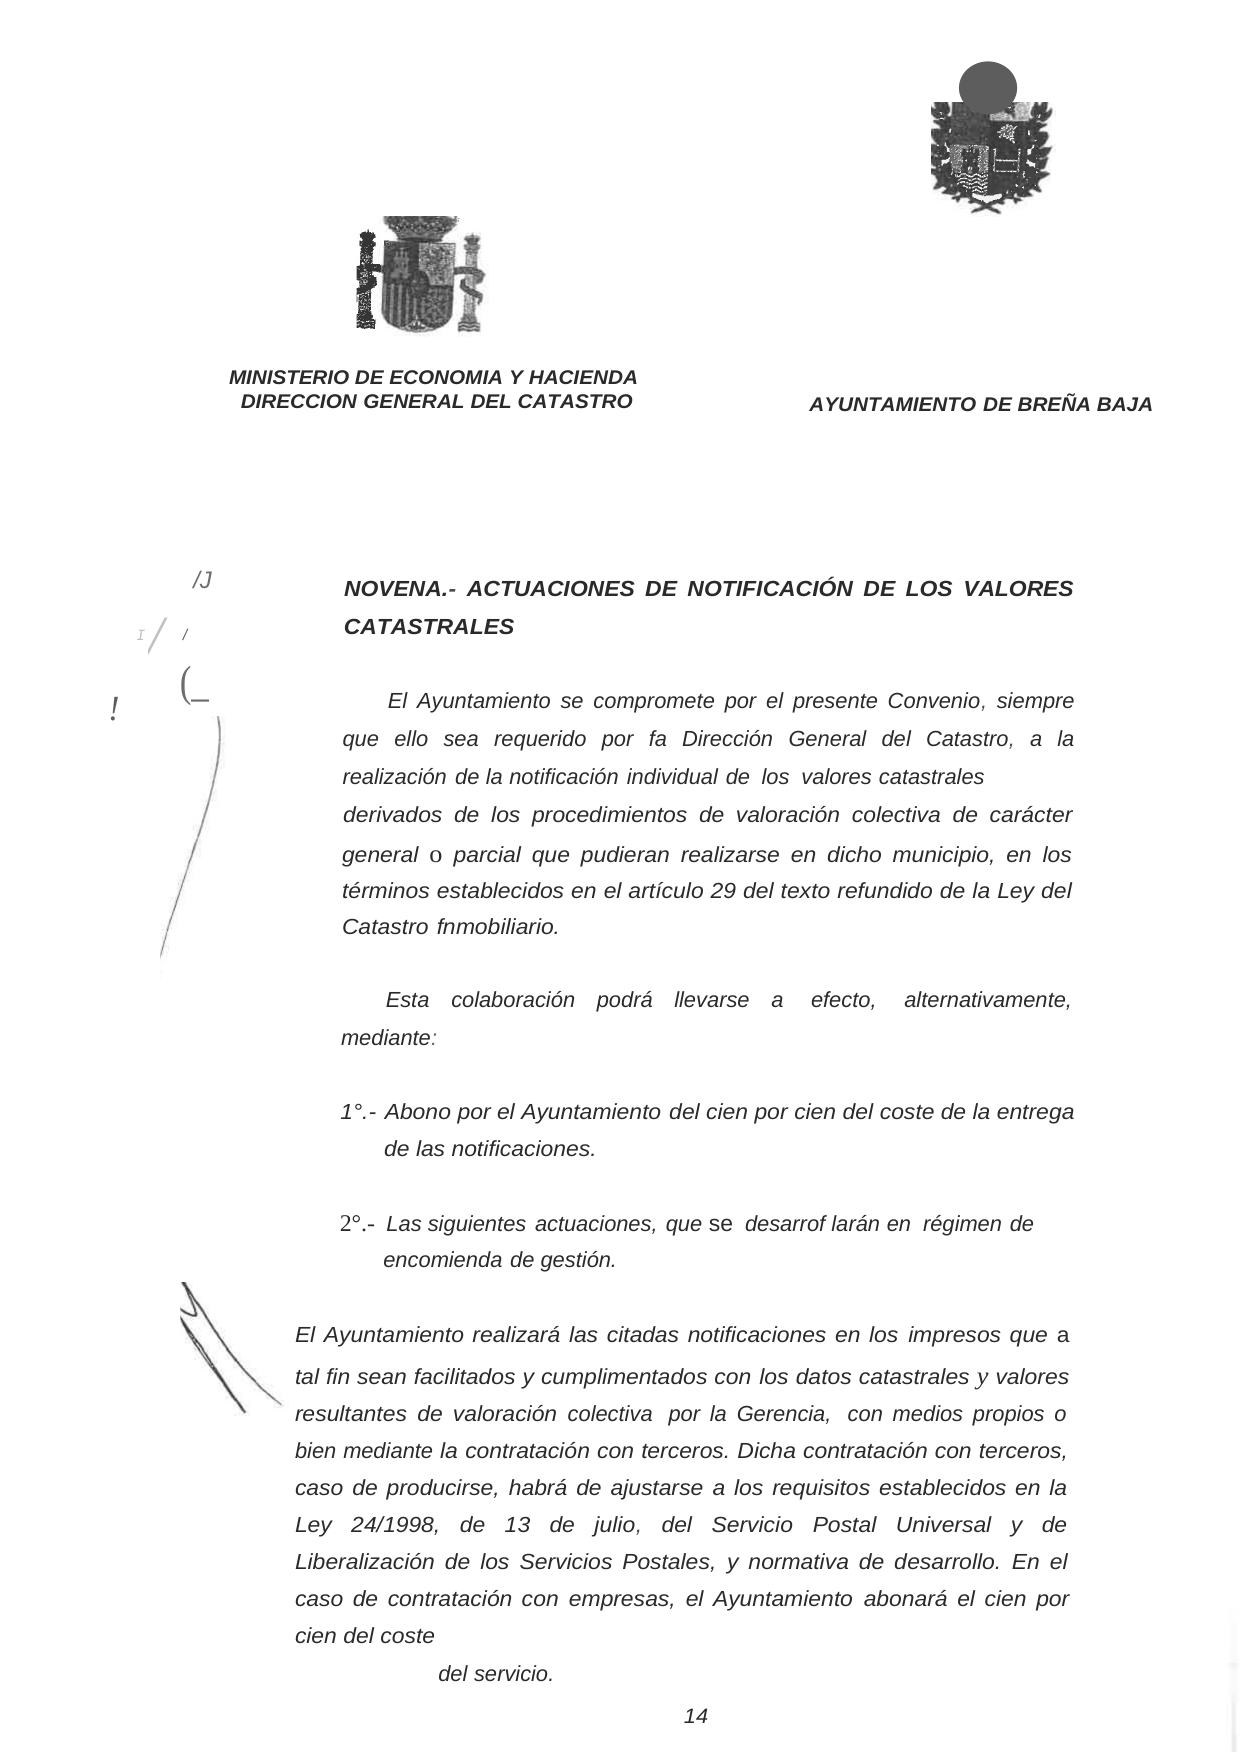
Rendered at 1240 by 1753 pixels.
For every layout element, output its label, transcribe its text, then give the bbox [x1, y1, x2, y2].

text del servicio. [438, 1660, 1226, 1686]
text 1°.- Abono por el Ayuntamiento del cien por cien del coste de la entrega de las notificaciones. [340, 1099, 1091, 1162]
text 2°.- Las siguientes actuaciones, que se desarrof larán en régimen de encomienda de gestión. [339, 1209, 1091, 1272]
text ! (_ [108, 643, 291, 710]
text 14 [661, 1704, 732, 1728]
text Esta colaboración podrá llevarse a efecto, alternativamente, mediante: [341, 987, 1072, 1050]
text I / [202, 628, 291, 643]
text /J [193, 566, 291, 593]
list El Ayuntamiento realizará las citadas notificaciones en los impresos que a tal fin sean facilitados y cumplimentados con los datos catastrales y valores resultantes de valoración colectiva por la Gerencia, con medios propios o bien mediante la contratación con terceros. Dicha contratación con terceros, caso de producirse, habrá de ajustarse a los requisitos establecidos en la Ley 24/1998, de 13 de julio, del Servicio Postal Universal y de Liberalización de los Servicios Postales, y normativa de desarrollo. En el caso de contratación con empresas, el Ayuntamiento abonará el cien por cien del coste [293, 1322, 1069, 1648]
text I / [35, 628, 149, 643]
text derivados de los procedimientos de valoración colectiva de carácter general o parcial que pudieran realizarse en dicho municipio, en los términos establecidos en el artículo 29 del texto refundido de la Ley del Catastro fnmobiliario. [342, 802, 1073, 939]
text NOVENA.- ACTUACIONES DE NOTIFICACIÓN DE LOS VALORES CATASTRALES [343, 576, 1075, 639]
text / / [149, 606, 202, 667]
text MINISTERIO DE ECONOMIA Y HACIENDA DIRECCION GENERAL DEL CATASTRO [229, 366, 645, 413]
text AYUNTAMIENTO DE BREÑA BAJA [809, 393, 1239, 416]
text El Ayuntamiento se compromete por el presente Convenio, siempre que ello sea requerido por fa Dirección General del Catastro, a la realización de la notificación individual de los valores catastrales [342, 688, 1074, 789]
